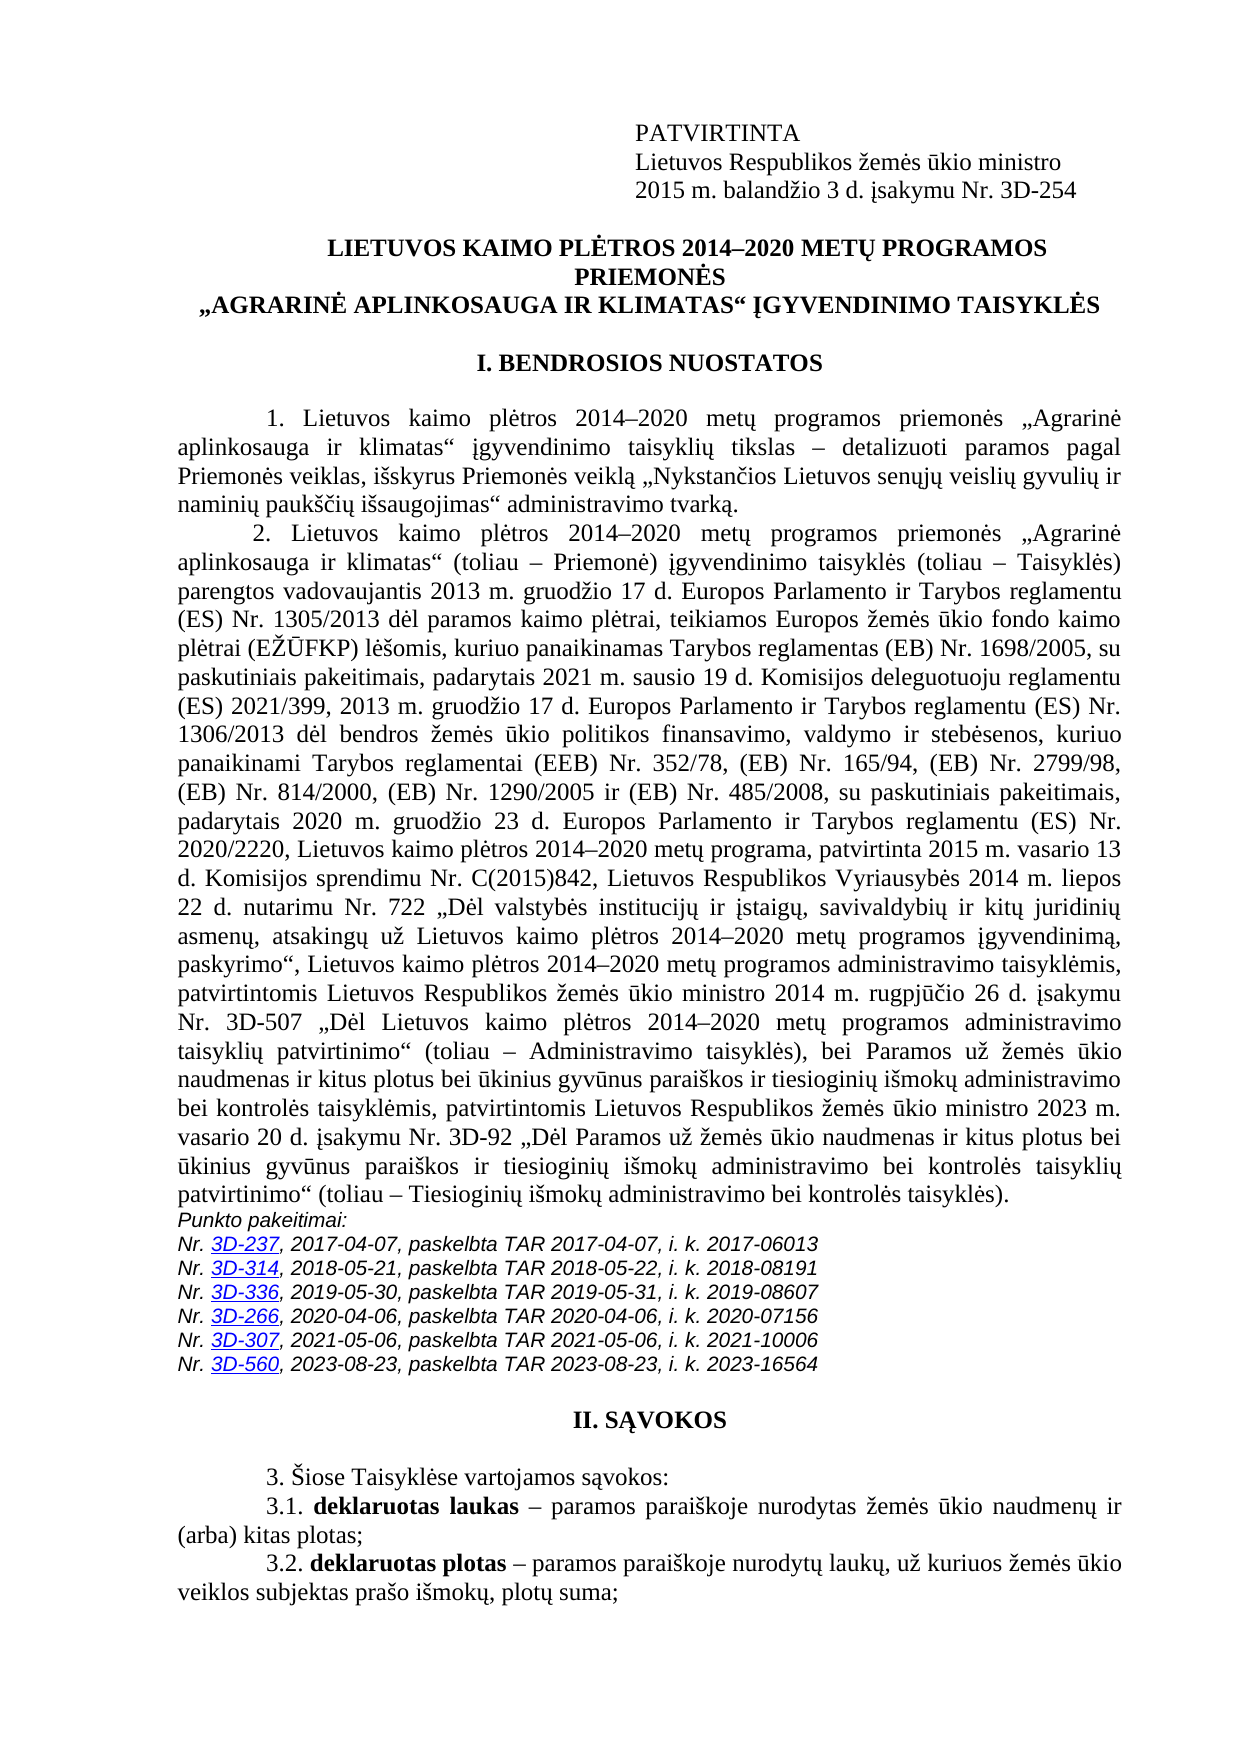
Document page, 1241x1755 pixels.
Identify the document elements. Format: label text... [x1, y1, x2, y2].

text I. BENDROSIOS NUOSTATOS [177, 348, 1122, 377]
text 2015 m. balandžio 3 d. įsakymu Nr. 3D-254 [177, 176, 1122, 204]
text Nr. 3D-307, 2021-05-06, paskelbta TAR 2021-05-06, i. k. 2021-10006 [177, 1328, 1122, 1352]
text Punkto pakeitimai: [177, 1208, 1122, 1232]
text Nr. 3D-336, 2019-05-30, paskelbta TAR 2019-05-31, i. k. 2019-08607 [177, 1280, 1122, 1304]
text Nr. 3D-237, 2017-04-07, paskelbta TAR 2017-04-07, i. k. 2017-06013 [177, 1232, 1122, 1256]
text LIETUVOS Kaimo plėtros 2014–2020 mETŲ PROGRAMOS priemonĖS „AGRARINĖ APLINKOSAUGA IR KLIMATAS“ ĮGYVENDINIMO taisyklės [177, 233, 1122, 319]
text 1. Lietuvos kaimo plėtros 2014–2020 metų programos priemonės „Agrarinė aplinkosauga ir klimatas“ įgyvendinimo taisyklių tikslas – detalizuoti paramos pagal Priemonės veiklas, išskyrus Priemonės veiklą „Nykstančios Lietuvos senųjų veislių gyvulių ir naminių paukščių išsaugojimas“ administravimo tvarką. [177, 403, 1122, 518]
text Nr. 3D-314, 2018-05-21, paskelbta TAR 2018-05-22, i. k. 2018-08191 [177, 1256, 1122, 1280]
text 3.1. deklaruotas laukas – paramos paraiškoje nurodytas žemės ūkio naudmenų ir (arba) kitas plotas; [177, 1491, 1122, 1548]
text Nr. 3D-266, 2020-04-06, paskelbta TAR 2020-04-06, i. k. 2020-07156 [177, 1304, 1122, 1328]
text PATVIRTINTA [177, 118, 1122, 147]
text 2. Lietuvos kaimo plėtros 2014–2020 metų programos priemonės „Agrarinė aplinkosauga ir klimatas“ (toliau – Priemonė) įgyvendinimo taisyklės (toliau – Taisyklės) parengtos vadovaujantis 2013 m. gruodžio 17 d. Europos Parlamento ir Tarybos reglamentu (ES) Nr. 1305/2013 dėl paramos kaimo plėtrai, teikiamos Europos žemės ūkio fondo kaimo plėtrai (EŽŪFKP) lėšomis, kuriuo panaikinamas Tarybos reglamentas (EB) Nr. 1698/2005, su paskutiniais pakeitimais, padarytais 2021 m. sausio 19 d. Komisijos deleguotuoju reglamentu (ES) 2021/399, 2013 m. gruodžio 17 d. Europos Parlamento ir Tarybos reglamentu (ES) Nr. 1306/2013 dėl bendros žemės ūkio politikos finansavimo, valdymo ir stebėsenos, kuriuo panaikinami Tarybos reglamentai (EEB) Nr. 352/78, (EB) Nr. 165/94, (EB) Nr. 2799/98, (EB) Nr. 814/2000, (EB) Nr. 1290/2005 ir (EB) Nr. 485/2008, su paskutiniais pakeitimais, padarytais 2020 m. gruodžio 23 d. Europos Parlamento ir Tarybos reglamentu (ES) Nr. 2020/2220, Lietuvos kaimo plėtros 2014–2020 metų programa, patvirtinta 2015 m. vasario 13 d. Komisijos sprendimu Nr. C(2015)842, Lietuvos Respublikos Vyriausybės 2014 m. liepos 22 d. nutarimu Nr. 722 „Dėl valstybės institucijų ir įstaigų, savivaldybių ir kitų juridinių asmenų, atsakingų už Lietuvos kaimo plėtros 2014–2020 metų programos įgyvendinimą, paskyrimo“, Lietuvos kaimo plėtros 2014–2020 metų programos administravimo taisyklėmis, patvirtintomis Lietuvos Respublikos žemės ūkio ministro 2014 m. rugpjūčio 26 d. įsakymu Nr. 3D-507 „Dėl Lietuvos kaimo plėtros 2014–2020 metų programos administravimo taisyklių patvirtinimo“ (toliau – Administravimo taisyklės), bei Paramos už žemės ūkio naudmenas ir kitus plotus bei ūkinius gyvūnus paraiškos ir tiesioginių išmokų administravimo bei kontrolės taisyklėmis, patvirtintomis Lietuvos Respublikos žemės ūkio ministro 2023 m. vasario 20 d. įsakymu Nr. 3D-92 „Dėl Paramos už žemės ūkio naudmenas ir kitus plotus bei ūkinius gyvūnus paraiškos ir tiesioginių išmokų administravimo bei kontrolės taisyklių patvirtinimo“ (toliau – Tiesioginių išmokų administravimo bei kontrolės taisyklės). [177, 518, 1122, 1208]
text Nr. 3D-560, 2023-08-23, paskelbta TAR 2023-08-23, i. k. 2023-16564 [177, 1352, 1122, 1376]
text Lietuvos Respublikos žemės ūkio ministro [177, 147, 1122, 176]
text 3.2. deklaruotas plotas – paramos paraiškoje nurodytų laukų, už kuriuos žemės ūkio veiklos subjektas prašo išmokų, plotų suma; [177, 1548, 1122, 1606]
text II. SĄVOKOS [177, 1405, 1122, 1433]
text 3. Šiose Taisyklėse vartojamos sąvokos: [177, 1462, 1122, 1491]
